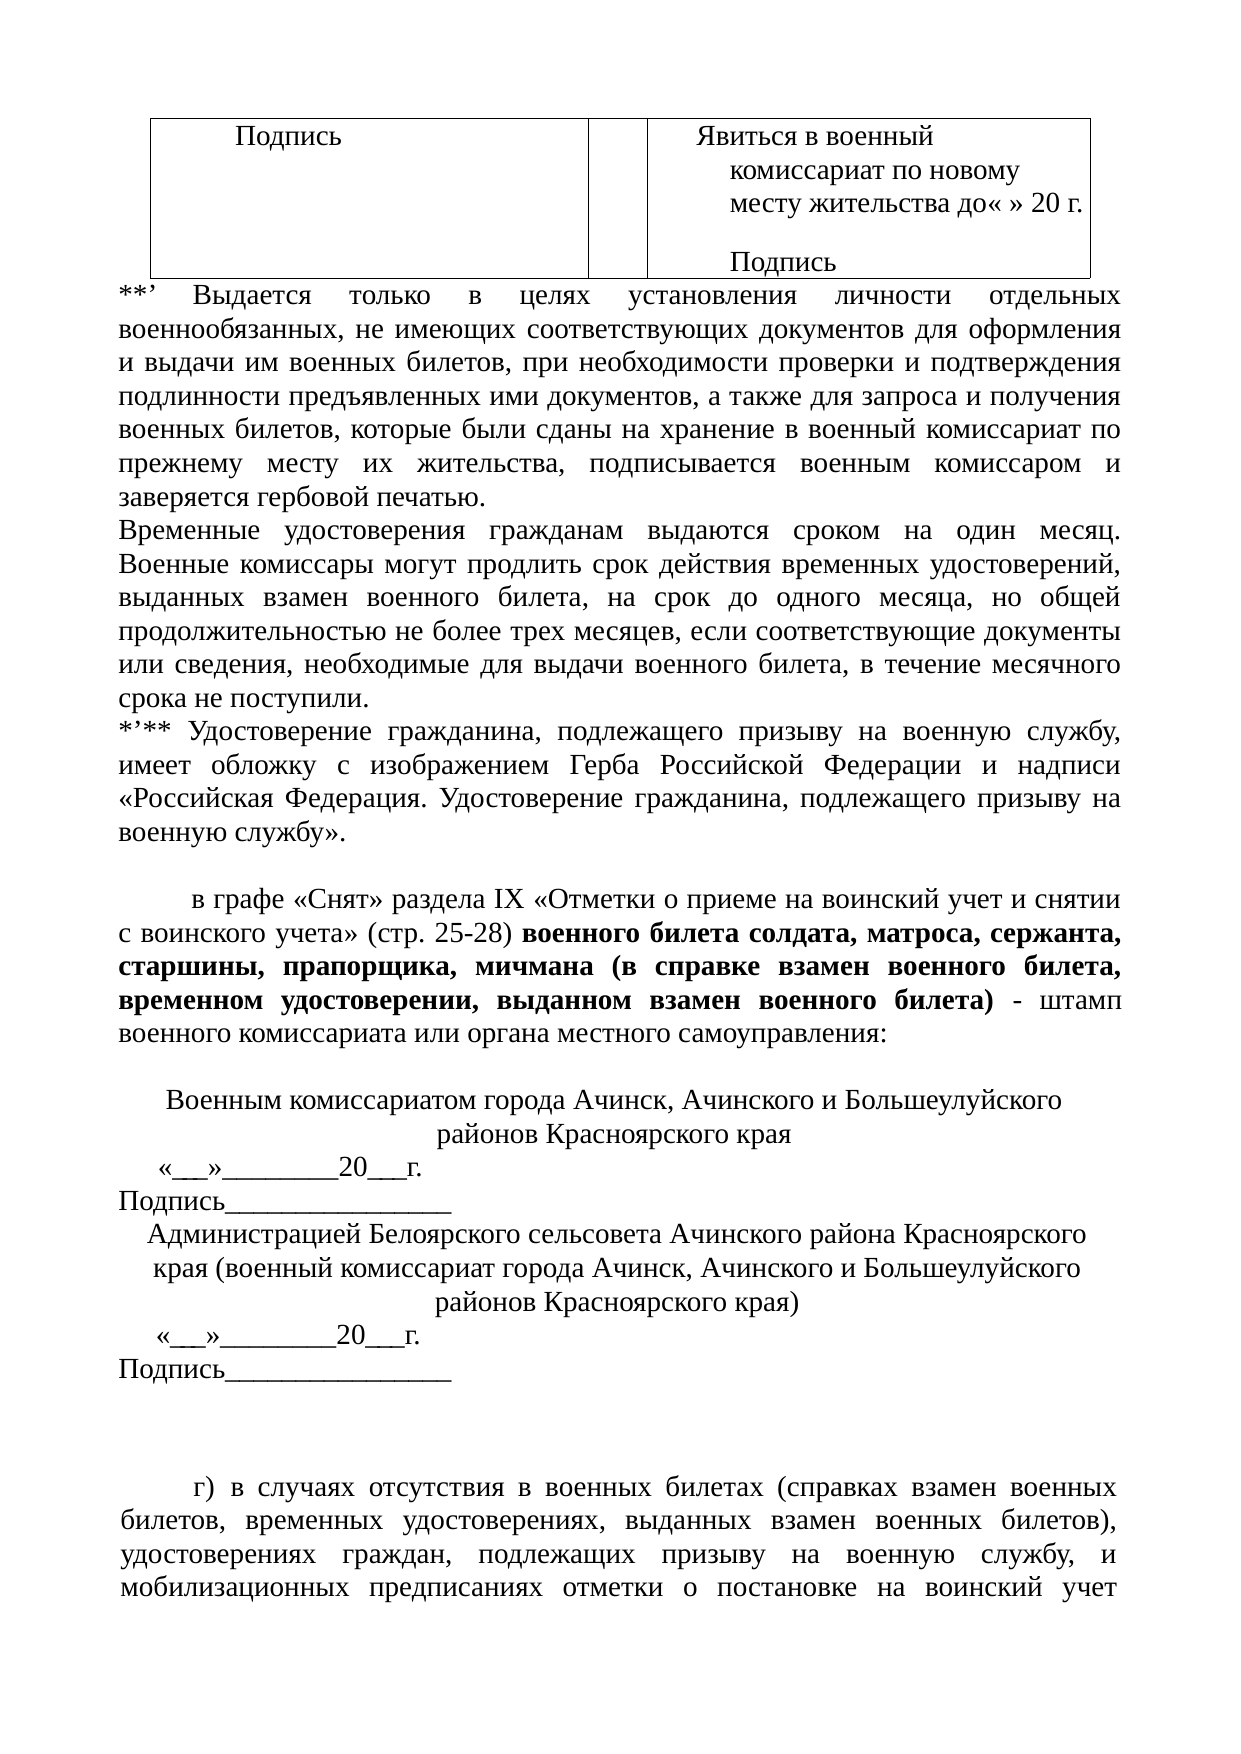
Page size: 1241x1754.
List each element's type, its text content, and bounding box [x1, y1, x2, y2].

table_cell Явиться в военный комиссариат по новому месту жительства до« » 20 г. Подпись [648, 119, 1090, 277]
text « » 20 г. [158, 1149, 1122, 1183]
text *’** Удостоверение гражданина, подлежащего призыву на военную службу, имеет обложку с изображением Герба Российской Федерации и надписи «Российская Федерация. Удостоверение гражданина, подлежащего призыву на военную службу». [118, 713, 1122, 848]
table_cell Подпись [151, 119, 588, 277]
table_cell [589, 119, 647, 277]
text **’ Выдается только в целях установления личности отдельных военнообязанных, не имеющих соответствующих документов для оформления и выдачи им военных билетов, при необходимости проверки и подтверждения подлинности предъявленных ими документов, а также для запроса и получения военных билетов, которые были сданы на хранение в военный комиссариат по прежнему месту их жительства, подписывается военным комиссаром и заверяется гербовой печатью. [118, 277, 1122, 512]
text « » 20 г. [156, 1317, 1122, 1351]
text в графе «Снят» раздела IX «Отметки о приеме на воинский учет и снятии с воинского учета» (стр. 25-28) военного билета солдата, матроса, сержанта, старшины, прапорщика, мичмана (в справке взамен военного билета, временном удостоверении, выданном взамен военного билета) - штамп военного комиссариата или органа местного самоуправления: [118, 881, 1122, 1049]
text г) в случаях отсутствия в военных билетах (справках взамен военных билетов, временных удостоверениях, выданных взамен военных билетов), удостоверениях граждан, подлежащих призыву на военную службу, и мобилизационных предписаниях отметки о постановке на воинский учет [120, 1469, 1118, 1603]
text Подпись [118, 1351, 1122, 1384]
text Военным комиссариатом города Ачинск, Ачинского и Большеулуйского районов Красноярского края [118, 1082, 1109, 1149]
text Администрацией Белоярского сельсовета Ачинского района Красноярского края (военный комиссариат города Ачинск, Ачинского и Большеулуйского районов Красноярского края) [118, 1217, 1116, 1317]
text Временные удостоверения гражданам выдаются сроком на один месяц. Военные комиссары могут продлить срок действия временных удостоверений, выданных взамен военного билета, на срок до одного месяца, но общей продолжительностью не более трех месяцев, если соответствующие документы или сведения, необходимые для выдачи военного билета, в течение месячного срока не поступили. [118, 512, 1122, 713]
text Подпись [118, 1183, 1122, 1217]
